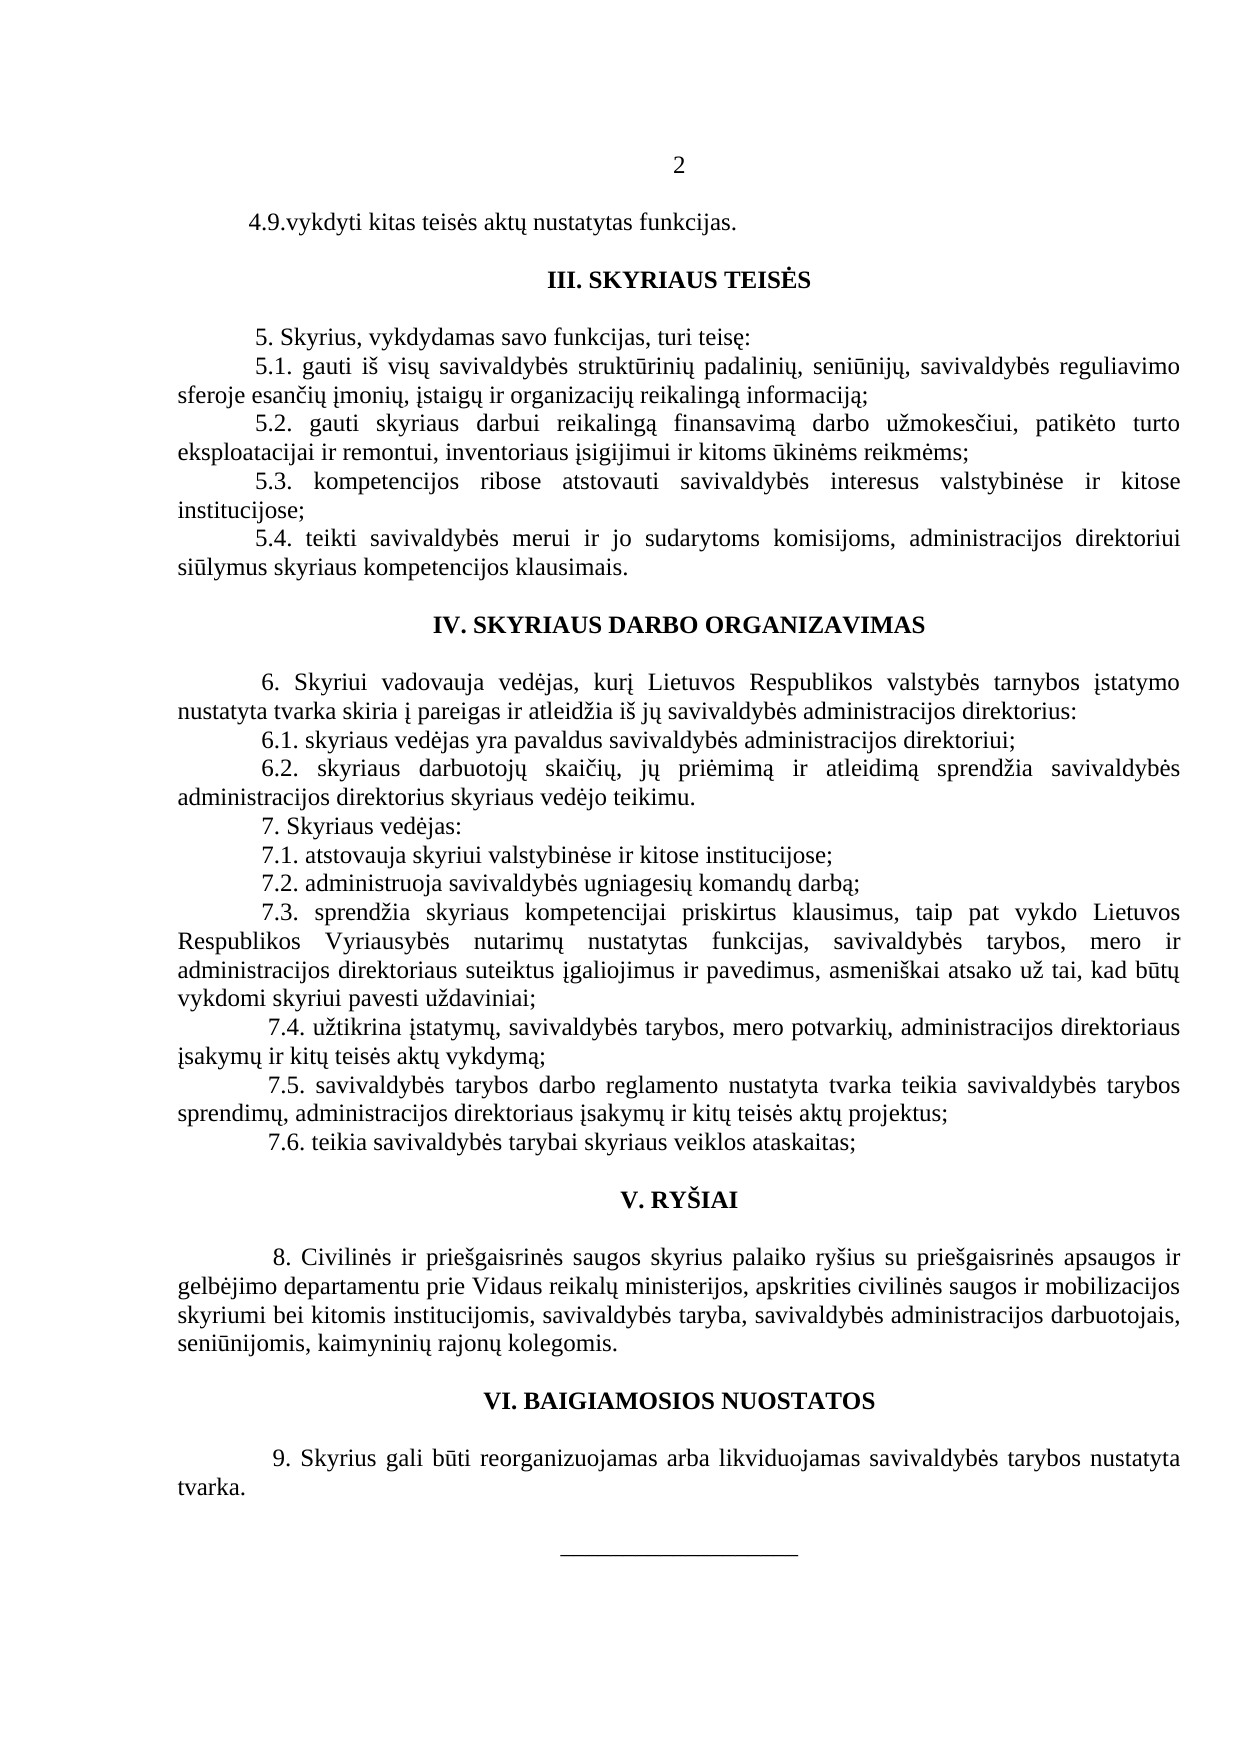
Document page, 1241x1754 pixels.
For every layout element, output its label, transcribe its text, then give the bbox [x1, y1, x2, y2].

text 7.5. savivaldybės tarybos darbo reglamento nustatyta tvarka teikia savivaldybės tarybos sprendimų, administracijos direktoriaus įsakymų ir kitų teisės aktų projektus; [177, 1070, 1181, 1127]
text 7.2. administruoja savivaldybės ugniagesių komandų darbą; [177, 868, 1181, 897]
text 8. Civilinės ir priešgaisrinės saugos skyrius palaiko ryšius su priešgaisrinės apsaugos ir gelbėjimo departamentu prie Vidaus reikalų ministerijos, apskrities civilinės saugos ir mobilizacijos skyriumi bei kitomis institucijomis, savivaldybės taryba, savivaldybės administracijos darbuotojais, seniūnijomis, kaimyninių rajonų kolegomis. [177, 1242, 1181, 1357]
text 5.1. gauti iš visų savivaldybės struktūrinių padalinių, seniūnijų, savivaldybės reguliavimo sferoje esančių įmonių, įstaigų ir organizacijų reikalingą informaciją; [177, 351, 1181, 408]
text 7. Skyriaus vedėjas: [177, 811, 1181, 840]
text 7.3. sprendžia skyriaus kompetencijai priskirtus klausimus, taip pat vykdo Lietuvos Respublikos Vyriausybės nutarimų nustatytas funkcijas, savivaldybės tarybos, mero ir administracijos direktoriaus suteiktus įgaliojimus ir pavedimus, asmeniškai atsako už tai, kad būtų vykdomi skyriui pavesti uždaviniai; [177, 897, 1181, 1012]
text III. SKYRIAUS TEISĖS [177, 265, 1181, 293]
text VI. BAIGIAMOSIOS NUOSTATOS [177, 1386, 1181, 1415]
text IV. SKYRIAUS DARBO ORGANIZAVIMAS [177, 610, 1181, 638]
text 7.1. atstovauja skyriui valstybinėse ir kitose institucijose; [177, 840, 1181, 868]
text 7.4. užtikrina įstatymų, savivaldybės tarybos, mero potvarkių, administracijos direktoriaus įsakymų ir kitų teisės aktų vykdymą; [177, 1012, 1181, 1070]
text 5.4. teikti savivaldybės merui ir jo sudarytoms komisijoms, administracijos direktoriui siūlymus skyriaus kompetencijos klausimais. [177, 523, 1181, 581]
text 6. Skyriui vadovauja vedėjas, kurį Lietuvos Respublikos valstybės tarnybos įstatymo nustatyta tvarka skiria į pareigas ir atleidžia iš jų savivaldybės administracijos direktorius: [177, 667, 1181, 725]
text 4.9.vykdyti kitas teisės aktų nustatytas funkcijas. [177, 207, 1181, 236]
text 5.2. gauti skyriaus darbui reikalingą finansavimą darbo užmokesčiui, patikėto turto eksploatacijai ir remontui, inventoriaus įsigijimui ir kitoms ūkinėms reikmėms; [177, 408, 1181, 466]
text 9. Skyrius gali būti reorganizuojamas arba likviduojamas savivaldybės tarybos nustatyta tvarka. [177, 1443, 1181, 1501]
text 5. Skyrius, vykdydamas savo funkcijas, turi teisę: [177, 322, 1181, 351]
text V. RYŠIAI [177, 1185, 1181, 1213]
text 6.2. skyriaus darbuotojų skaičių, jų priėmimą ir atleidimą sprendžia savivaldybės administracijos direktorius skyriaus vedėjo teikimu. [177, 753, 1181, 811]
text 6.1. skyriaus vedėjas yra pavaldus savivaldybės administracijos direktoriui; [177, 725, 1181, 753]
text ___________________ [177, 1530, 1181, 1558]
text 5.3. kompetencijos ribose atstovauti savivaldybės interesus valstybinėse ir kitose institucijose; [177, 466, 1181, 523]
text 7.6. teikia savivaldybės tarybai skyriaus veiklos ataskaitas; [177, 1127, 1181, 1156]
